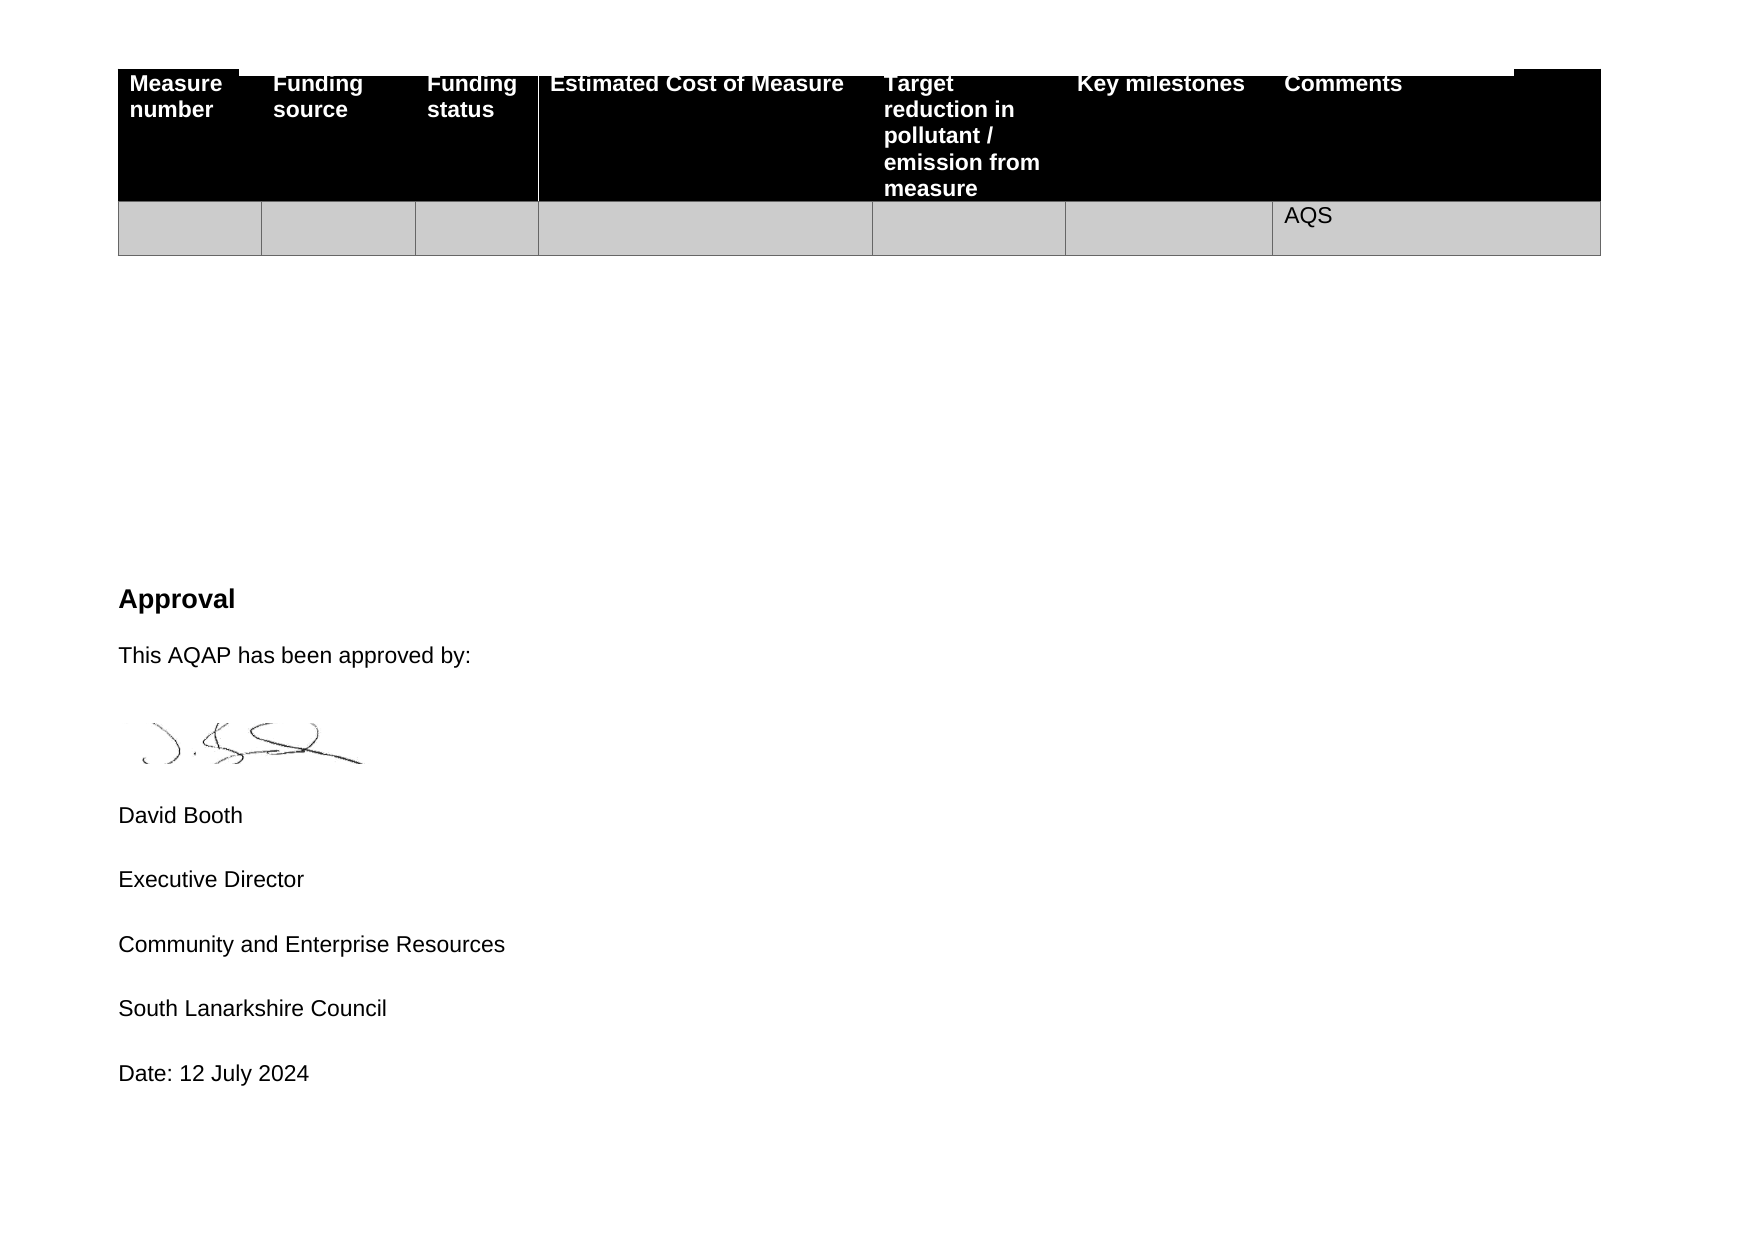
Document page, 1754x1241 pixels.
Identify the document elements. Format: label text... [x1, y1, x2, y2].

text David Booth [118, 802, 1600, 828]
table_cell [539, 202, 872, 255]
text Date: 12 July 2024 [118, 1060, 1600, 1086]
table_cell [1066, 202, 1272, 255]
text Executive Director [118, 866, 1600, 893]
table_cell [262, 202, 415, 255]
table_cell [416, 202, 538, 255]
text South Lanarkshire Council [118, 995, 1600, 1022]
table_cell AQS [1273, 202, 1600, 255]
text Community and Enterprise Resources [118, 931, 1600, 957]
table_header Funding source [262, 76, 416, 201]
text This AQAP has been approved by: [118, 642, 1600, 668]
table_header Funding status [416, 76, 538, 201]
table_header Target reduction in pollutant / emission from measure [872, 76, 1066, 201]
table_header Comments [1273, 70, 1600, 201]
table_header Measure number [119, 70, 262, 201]
subtitle Approval [118, 583, 1600, 614]
table_header Estimated Cost of Measure [539, 76, 872, 201]
table_header Key milestones [1066, 76, 1273, 201]
table_cell [873, 202, 1065, 255]
table_cell [119, 202, 261, 255]
